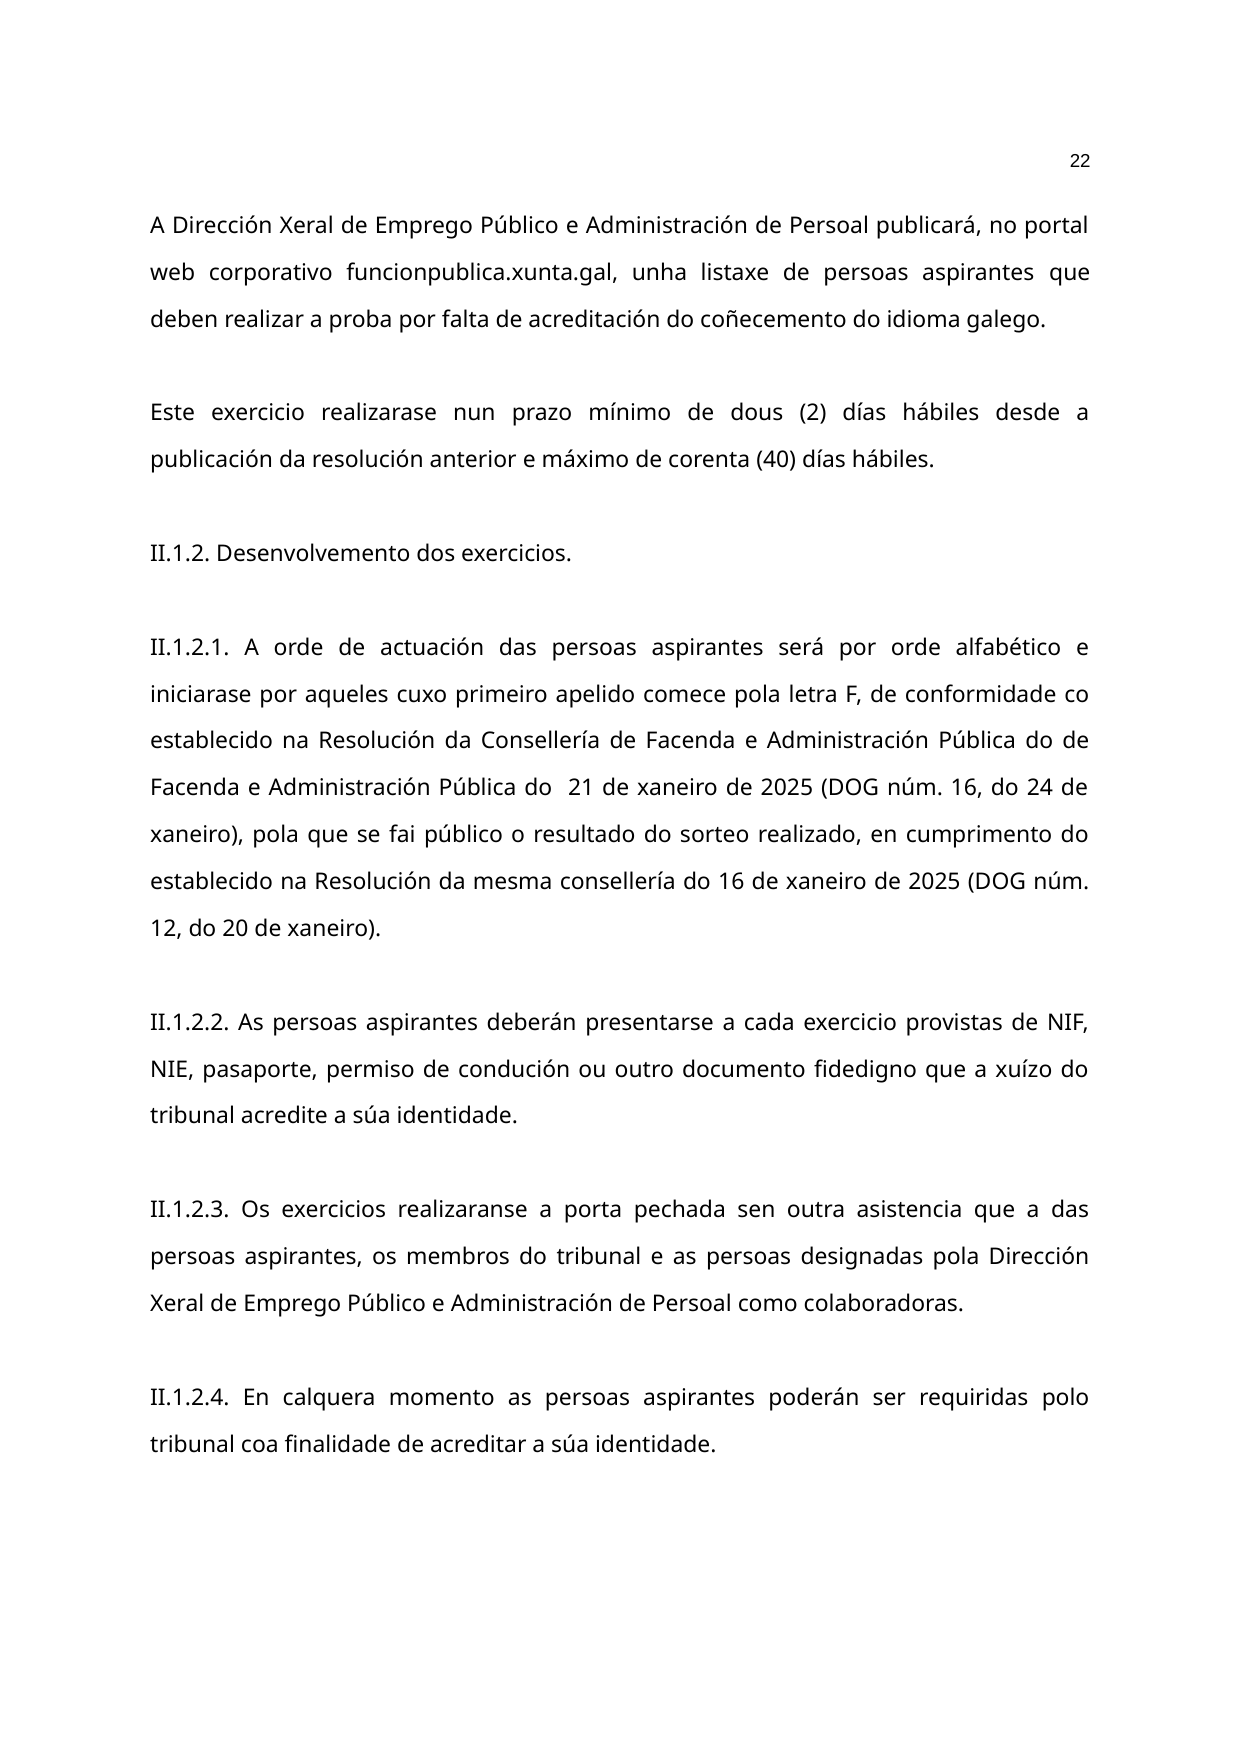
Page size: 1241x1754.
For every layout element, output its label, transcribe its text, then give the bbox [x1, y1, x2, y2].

text II.1.2.1. A orde de actuación das persoas aspirantes será por orde alfabético e iniciarase por aqueles cuxo primeiro apelido comece pola letra F, de conformidade co establecido na Resolución da Consellería de Facenda e Administración Pública do de Facenda e Administración Pública do 21 de xaneiro de 2025 (DOG núm. 16, do 24 de xaneiro), pola que se fai público o resultado do sorteo realizado, en cumprimento do establecido na Resolución da mesma consellería do 16 de xaneiro de 2025 (DOG núm. 12, do 20 de xaneiro). [150, 631, 1090, 943]
text Este exercicio realizarase nun prazo mínimo de dous (2) días hábiles desde a publicación da resolución anterior e máximo de corenta (40) días hábiles. [150, 396, 1090, 474]
text A Dirección Xeral de Emprego Público e Administración de Persoal publicará, no portal web corporativo funcionpublica.xunta.gal, unha listaxe de persoas aspirantes que deben realizar a proba por falta de acreditación do coñecemento do idioma galego. [150, 209, 1090, 334]
text II.1.2.3. Os exercicios realizaranse a porta pechada sen outra asistencia que a das persoas aspirantes, os membros do tribunal e as persoas designadas pola Dirección Xeral de Emprego Público e Administración de Persoal como colaboradoras. [150, 1193, 1090, 1318]
text II.1.2. Desenvolvemento dos exercicios. [150, 537, 1090, 568]
text II.1.2.2. As persoas aspirantes deberán presentarse a cada exercicio provistas de NIF, NIE, pasaporte, permiso de condución ou outro documento fidedigno que a xuízo do tribunal acredite a súa identidade. [150, 1006, 1090, 1131]
text II.1.2.4. En calquera momento as persoas aspirantes poderán ser requiridas polo tribunal coa finalidade de acreditar a súa identidade. [150, 1381, 1090, 1459]
